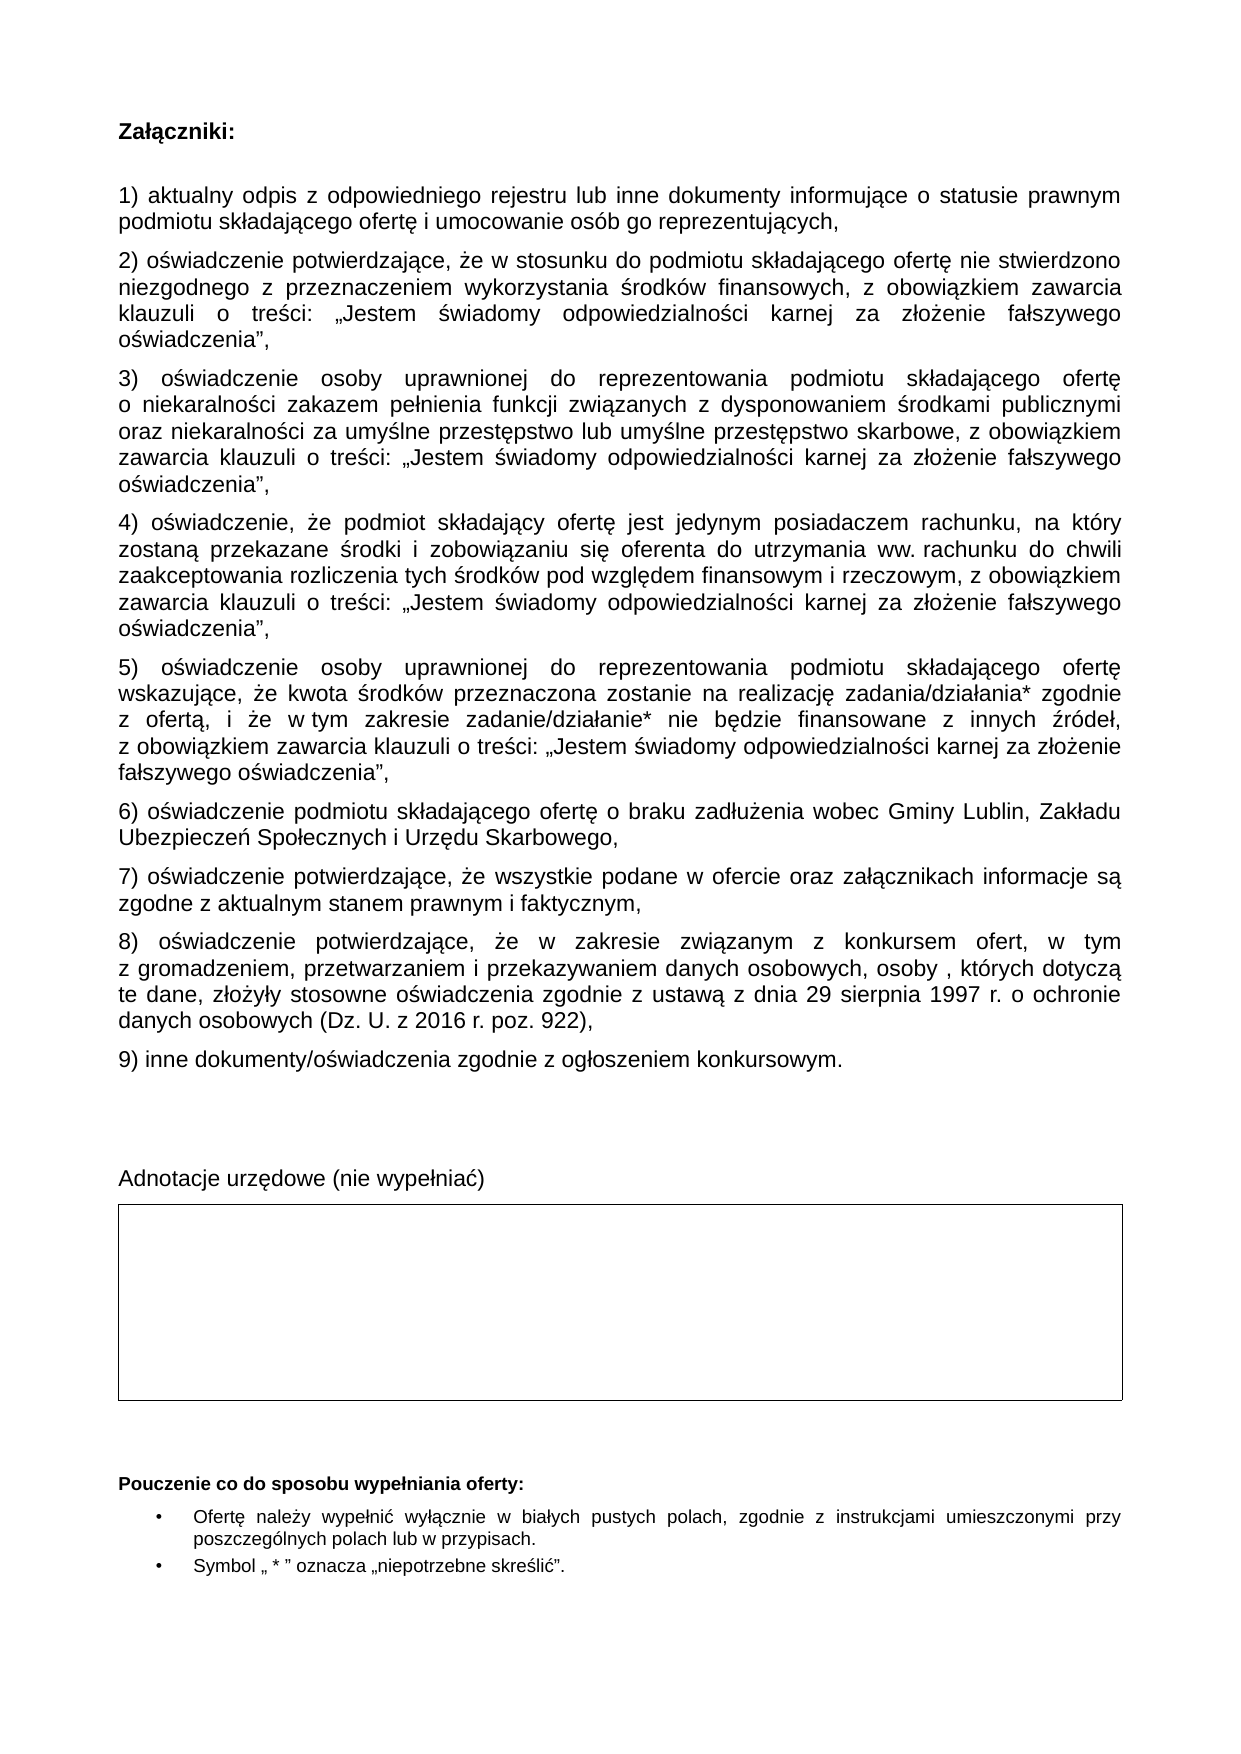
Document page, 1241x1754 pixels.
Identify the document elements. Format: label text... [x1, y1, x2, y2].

text 5) oświadczenie osoby uprawnionej do reprezentowania podmiotu składającego ofertę wskazujące, że kwota środków przeznaczona zostanie na realizację zadania/działania* zgodnie z ofertą, i że w tym zakresie zadanie/działanie* nie będzie finansowane z innych źródeł, z obowiązkiem zawarcia klauzuli o treści: „Jestem świadomy odpowiedzialności karnej za złożenie fałszywego oświadczenia”, [118, 654, 1122, 785]
text Załączniki: [118, 118, 1122, 144]
table_header [119, 1205, 1122, 1400]
text 9) inne dokumenty/oświadczenia zgodnie z ogłoszeniem konkursowym. [118, 1046, 1122, 1073]
text 6) oświadczenie podmiotu składającego ofertę o braku zadłużenia wobec Gminy Lublin, Zakładu Ubezpieczeń Społecznych i Urzędu Skarbowego, [118, 798, 1122, 851]
text 2) oświadczenie potwierdzające, że w stosunku do podmiotu składającego ofertę nie stwierdzono niezgodnego z przeznaczeniem wykorzystania środków finansowych, z obowiązkiem zawarcia klauzuli o treści: „Jestem świadomy odpowiedzialności karnej za złożenie fałszywego oświadczenia”, [118, 247, 1122, 353]
text 8) oświadczenie potwierdzające, że w zakresie związanym z konkursem ofert, w tym z gromadzeniem, przetwarzaniem i przekazywaniem danych osobowych, osoby , których dotyczą te dane, złożyły stosowne oświadczenia zgodnie z ustawą z dnia 29 sierpnia 1997 r. o ochronie danych osobowych (Dz. U. z 2016 r. poz. 922), [118, 928, 1122, 1034]
text Pouczenie co do sposobu wypełniania oferty: [118, 1472, 1122, 1494]
text 4) oświadczenie, że podmiot składający ofertę jest jedynym posiadaczem rachunku, na który zostaną przekazane środki i zobowiązaniu się oferenta do utrzymania ww. rachunku do chwili zaakceptowania rozliczenia tych środków pod względem finansowym i rzeczowym, z obowiązkiem zawarcia klauzuli o treści: „Jestem świadomy odpowiedzialności karnej za złożenie fałszywego oświadczenia”, [118, 509, 1122, 641]
text 1) aktualny odpis z odpowiedniego rejestru lub inne dokumenty informujące o statusie prawnym podmiotu składającego ofertę i umocowanie osób go reprezentujących, [118, 182, 1122, 235]
list Symbol „ * ” oznacza „niepotrzebne skreślić”. [156, 1555, 1122, 1577]
text 3) oświadczenie osoby uprawnionej do reprezentowania podmiotu składającego ofertę o niekaralności zakazem pełnienia funkcji związanych z dysponowaniem środkami publicznymi oraz niekaralności za umyślne przestępstwo lub umyślne przestępstwo skarbowe, z obowiązkiem zawarcia klauzuli o treści: „Jestem świadomy odpowiedzialności karnej za złożenie fałszywego oświadczenia”, [118, 365, 1122, 497]
text 7) oświadczenie potwierdzające, że wszystkie podane w ofercie oraz załącznikach informacje są zgodne z aktualnym stanem prawnym i faktycznym, [118, 863, 1122, 916]
list Ofertę należy wypełnić wyłącznie w białych pustych polach, zgodnie z instrukcjami umieszczonymi przy poszczególnych polach lub w przypisach. [156, 1506, 1122, 1549]
text Adnotacje urzędowe (nie wypełniać) [118, 1165, 1122, 1192]
